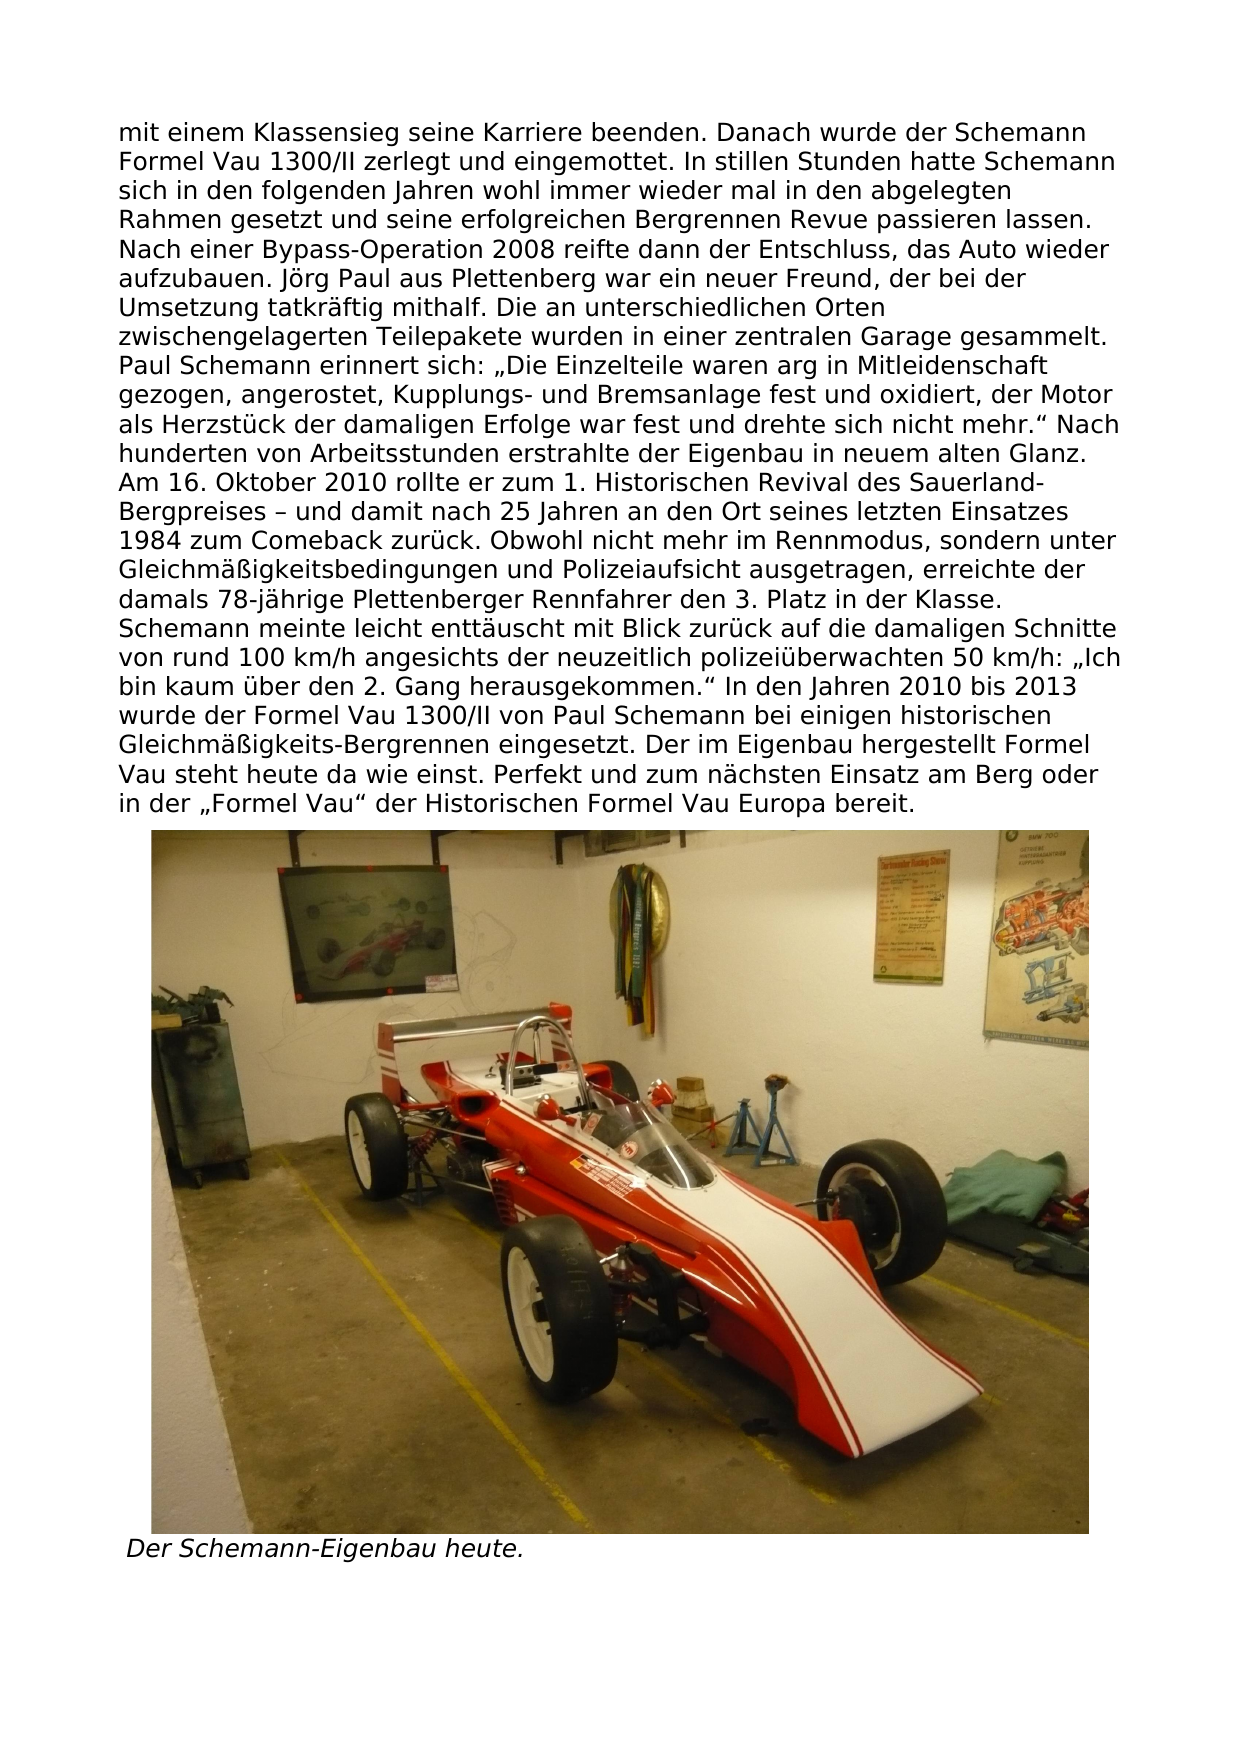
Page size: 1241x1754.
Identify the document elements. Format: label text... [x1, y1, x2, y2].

text Der Schemann-Eigenbau heute. [118, 831, 1122, 1563]
picture [151, 830, 1089, 1534]
text mit einem Klassensieg seine Karriere beenden. Danach wurde der Schemann Formel Vau 1300/II zerlegt und eingemottet. In stillen Stunden hatte Schemann sich in den folgenden Jahren wohl immer wieder mal in den abgelegten Rahmen gesetzt und seine erfolgreichen Bergrennen Revue passieren lassen. Nach einer Bypass-Operation 2008 reifte dann der Entschluss, das Auto wieder aufzubauen. Jörg Paul aus Plettenberg war ein neuer Freund, der bei der Umsetzung tatkräftig mithalf. Die an unterschiedlichen Orten zwischengelagerten Teilepakete wurden in einer zentralen Garage gesammelt. Paul Schemann erinnert sich: „Die Einzelteile waren arg in Mitleidenschaft gezogen, angerostet, Kupplungs- und Bremsanlage fest und oxidiert, der Motor als Herzstück der damaligen Erfolge war fest und drehte sich nicht mehr.“ Nach hunderten von Arbeitsstunden erstrahlte der Eigenbau in neuem alten Glanz. Am 16. Oktober 2010 rollte er zum 1. Historischen Revival des Sauerland-Bergpreises – und damit nach 25 Jahren an den Ort seines letzten Einsatzes 1984 zum Comeback zurück. Obwohl nicht mehr im Rennmodus, sondern unter Gleichmäßigkeitsbedingungen und Polizeiaufsicht ausgetragen, erreichte der damals 78-jährige Plettenberger Rennfahrer den 3. Platz in der Klasse. Schemann meinte leicht enttäuscht mit Blick zurück auf die damaligen Schnitte von rund 100 km/h angesichts der neuzeitlich polizeiüberwachten 50 km/h: „Ich bin kaum über den 2. Gang herausgekommen.“ In den Jahren 2010 bis 2013 wurde der Formel Vau 1300/II von Paul Schemann bei einigen historischen Gleichmäßigkeits-Bergrennen eingesetzt. Der im Eigenbau hergestellt Formel Vau steht heute da wie einst. Perfekt und zum nächsten Einsatz am Berg oder in der „Formel Vau“ der Historischen Formel Vau Europa bereit. [118, 118, 1122, 818]
